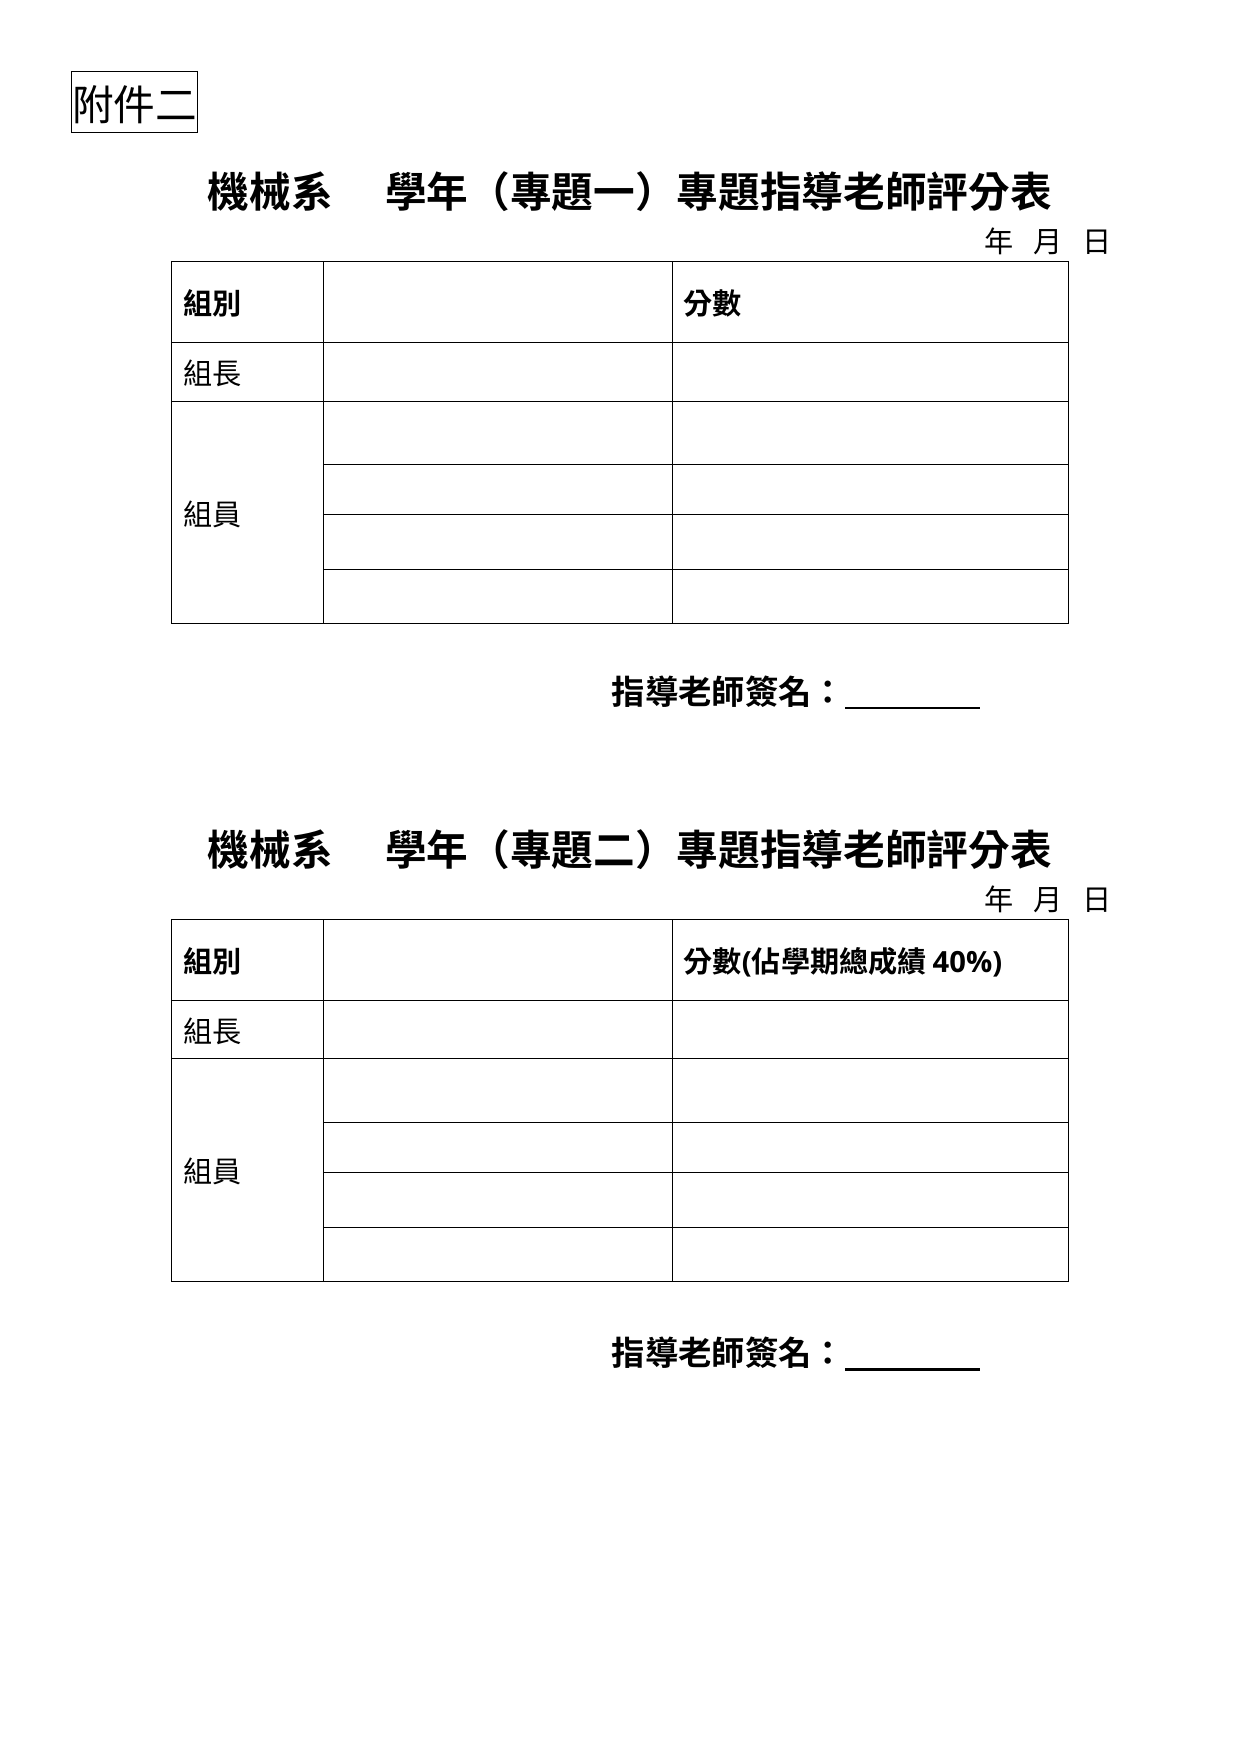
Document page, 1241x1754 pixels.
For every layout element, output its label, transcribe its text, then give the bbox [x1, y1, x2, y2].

table_cell 組長 [172, 343, 323, 401]
table_cell [324, 1228, 672, 1281]
text [198, 71, 1169, 133]
text 年 月 日 [89, 876, 1111, 919]
table_cell [673, 1228, 1068, 1281]
table_header [324, 920, 672, 1000]
text 機械系 學年（專題一）專題指導老師評分表 [90, 164, 1169, 218]
table_cell 組員 [172, 402, 323, 623]
table_cell [673, 402, 1068, 464]
table_cell 組長 [172, 1001, 323, 1058]
table_header [324, 262, 672, 342]
table_cell [324, 1001, 672, 1058]
table_cell [324, 343, 672, 401]
table_cell [324, 402, 672, 464]
table_header 組別 [172, 262, 323, 342]
text 機械系 學年（專題二）專題指導老師評分表 [90, 822, 1169, 876]
table_cell [673, 1059, 1068, 1122]
table_cell [324, 570, 672, 623]
text 附件二 [72, 72, 197, 132]
table_cell [673, 1123, 1068, 1172]
table_cell [324, 1173, 672, 1227]
table_cell [673, 515, 1068, 569]
table_cell [324, 1123, 672, 1172]
table_header 組別 [172, 920, 323, 1000]
table_cell [324, 1059, 672, 1122]
table_header 分數 [673, 262, 1068, 342]
table_cell [673, 570, 1068, 623]
table_cell [673, 1173, 1068, 1227]
table_cell [673, 465, 1068, 514]
table_cell [324, 515, 672, 569]
table_header 分數(佔學期總成績40%) [673, 920, 1068, 1000]
table_cell [673, 343, 1068, 401]
table_cell [324, 465, 672, 514]
text 指導老師簽名： [71, 1327, 1086, 1375]
table_cell [673, 1001, 1068, 1058]
table_cell 組員 [172, 1059, 323, 1281]
text 指導老師簽名： [71, 666, 1086, 714]
text 年 月 日 [89, 218, 1111, 261]
